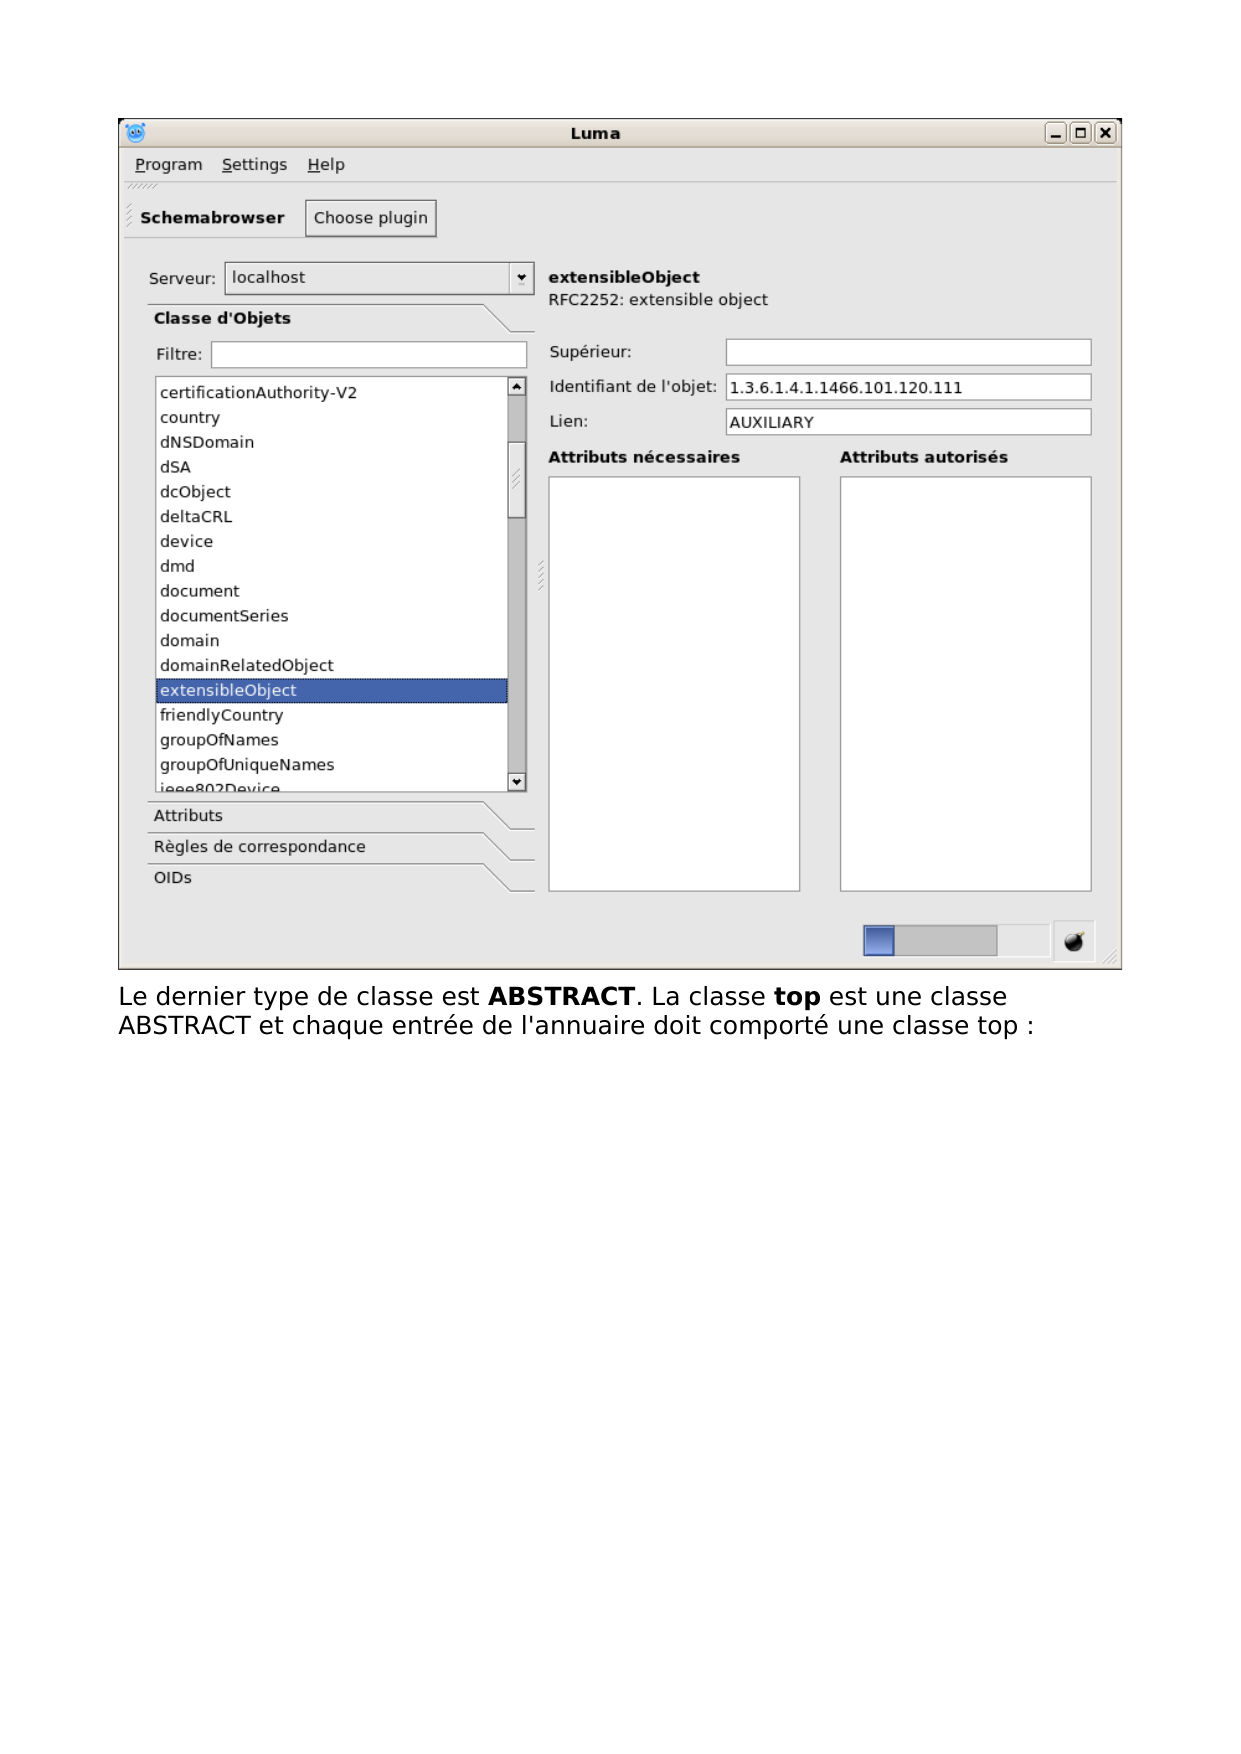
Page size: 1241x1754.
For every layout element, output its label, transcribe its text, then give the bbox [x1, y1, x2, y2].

text Le dernier type de classe est ABSTRACT. La classe top est une classe ABSTRACT et chaque entrée de l'annuaire doit comporté une classe top : [118, 982, 1122, 1040]
picture [118, 118, 1123, 970]
